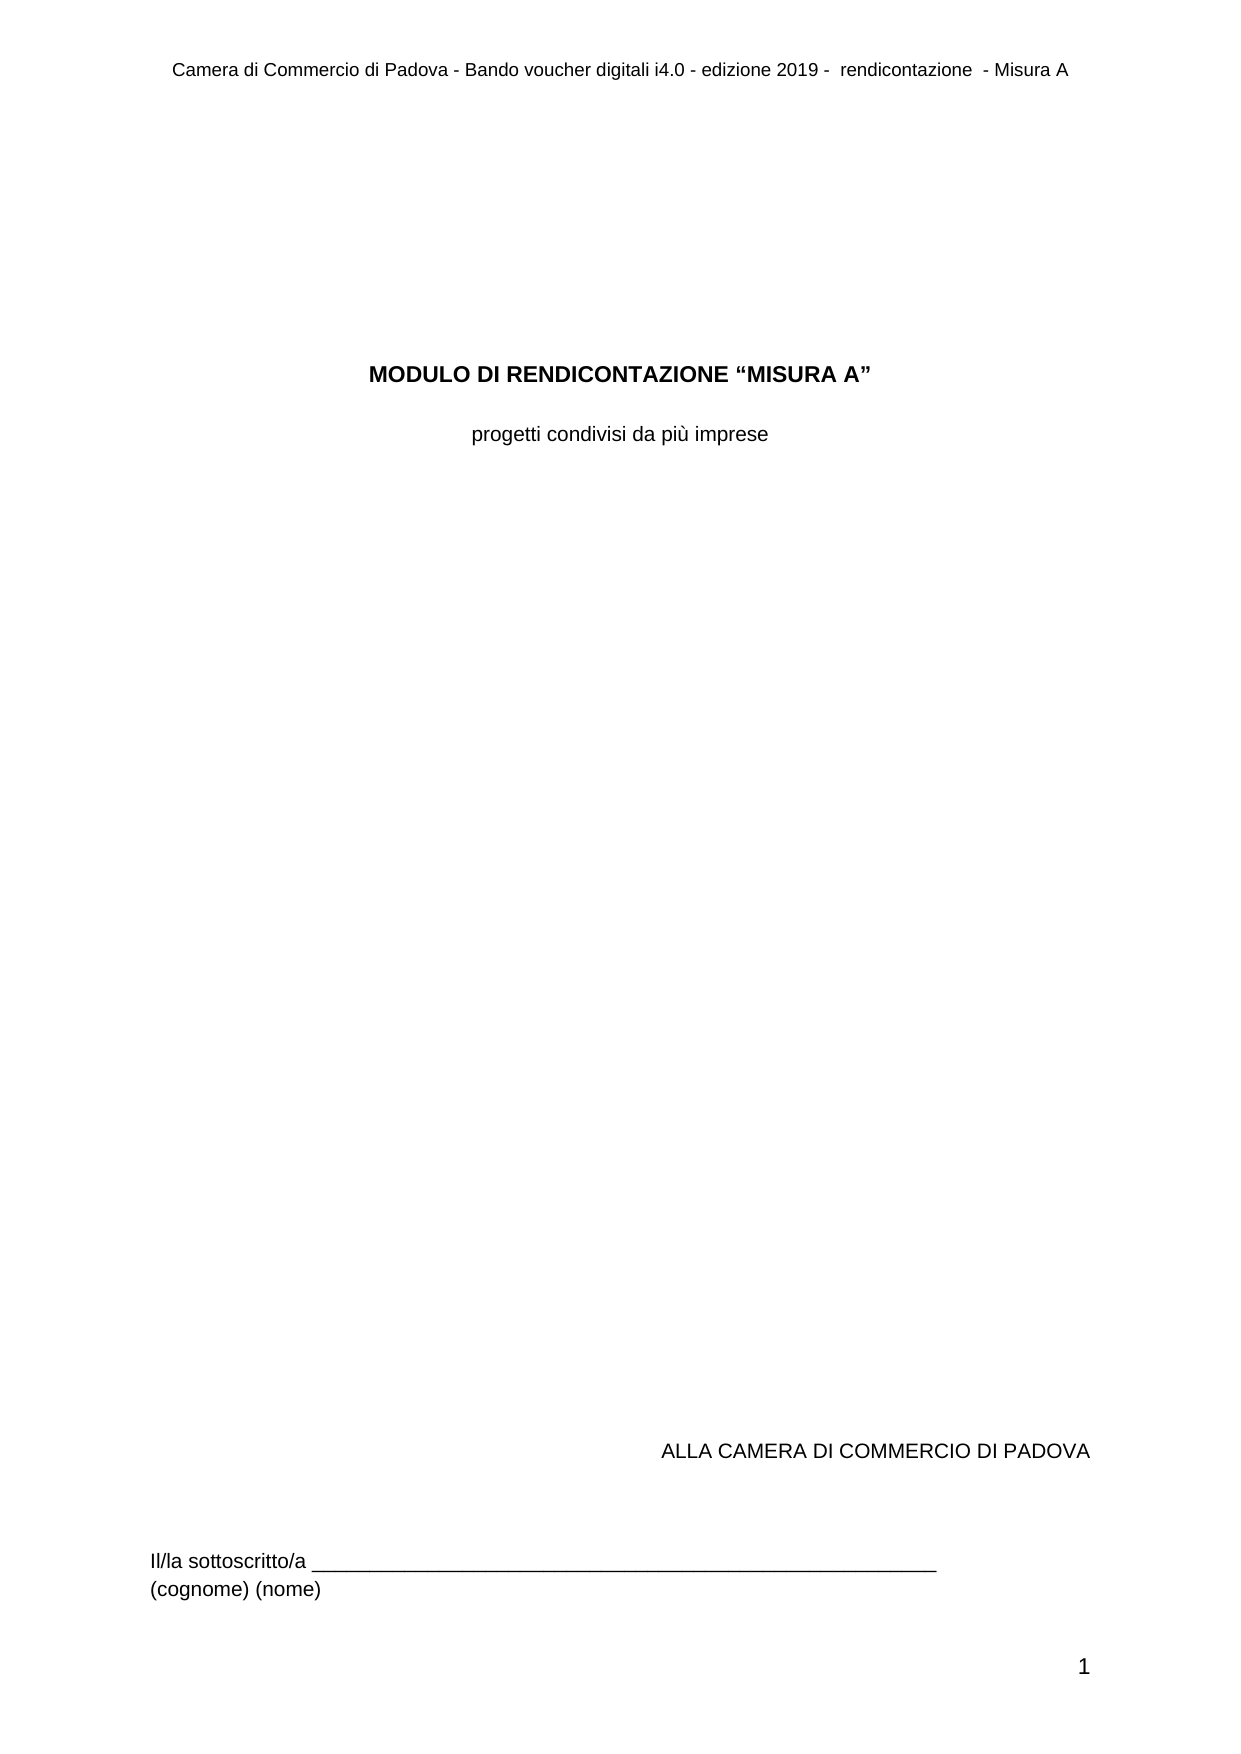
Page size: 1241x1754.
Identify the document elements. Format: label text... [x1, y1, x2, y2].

text ALLA CAMERA DI COMMERCIO DI PADOVA [150, 1439, 1090, 1463]
text Il/la sottoscritto/a ______________________________________________________ [150, 1549, 1090, 1573]
text progetti condivisi da più imprese [150, 422, 1090, 446]
text MODULO DI RENDICONTAZIONE “MISURA A” [150, 361, 1090, 388]
text (cognome) (nome) [150, 1577, 1090, 1601]
